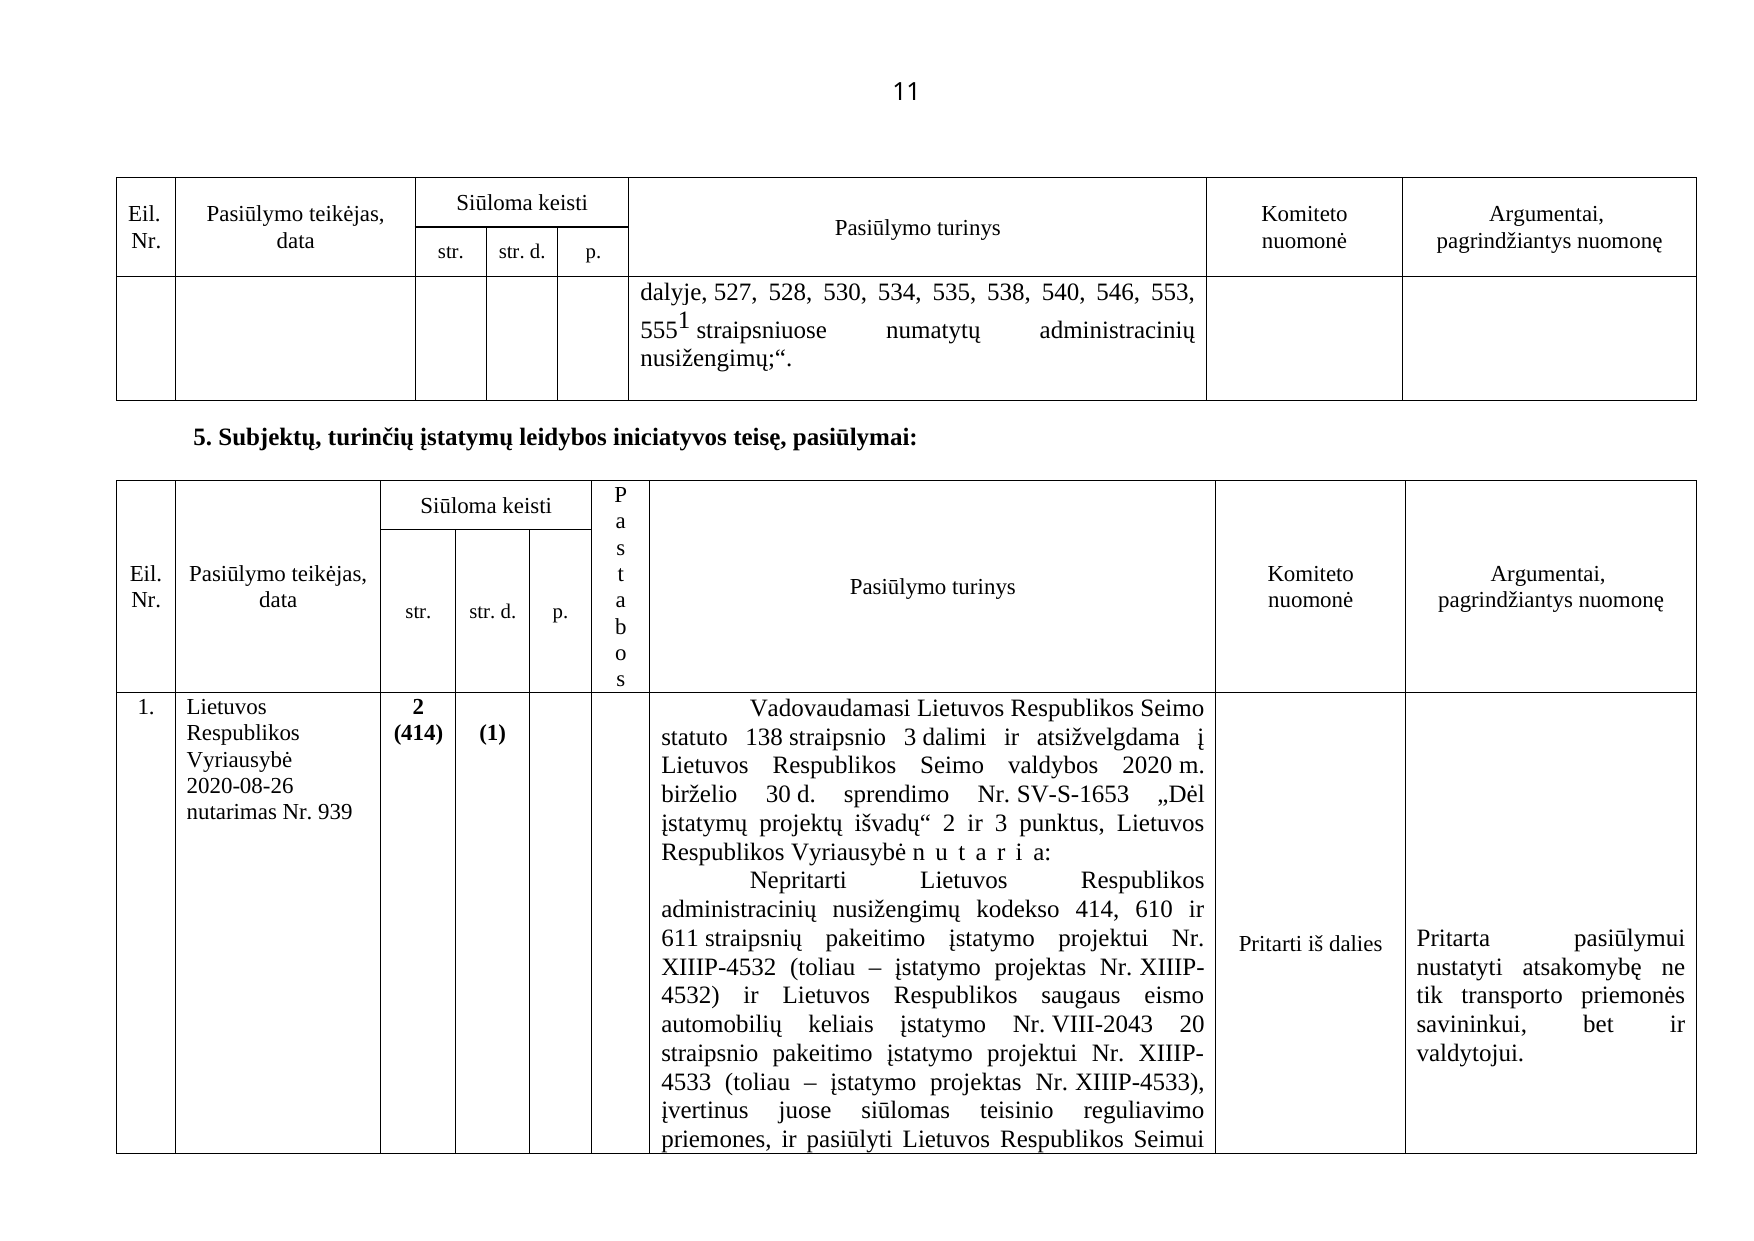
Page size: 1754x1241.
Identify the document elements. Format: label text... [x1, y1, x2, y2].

table_cell Pritarti iš dalies [1216, 693, 1405, 1153]
table_cell p. [530, 530, 591, 692]
table_cell [530, 693, 591, 1153]
table_cell [1207, 277, 1402, 400]
table_cell [117, 277, 175, 400]
table_header Argumentai, pagrindžiantys nuomonę [1403, 178, 1696, 276]
table_cell str. d. [487, 228, 557, 276]
table_cell str. [416, 228, 486, 276]
table_cell p. [558, 228, 628, 276]
table_header Pasiūlymo teikėjas, data [176, 178, 415, 276]
table_cell Vadovaudamasi Lietuvos Respublikos Seimo statuto 138 straipsnio 3 dalimi ir atsižvelgdama į Lietuvos Respublikos Seimo valdybos 2020 m. birželio 30 d. sprendimo Nr. SV-S-1653 „Dėl įstatymų projektų išvadų“ 2 ir 3 punktus, Lietuvos Respublikos Vyriausybė nutaria: Nepritarti Lietuvos Respublikos administracinių nusižengimų kodekso 414, 610 ir 611 straipsnių pakeitimo įstatymo projektui Nr. XIIIP-4532 (toliau – įstatymo projektas Nr. XIIIP-4532) ir Lietuvos Respublikos saugaus eismo automobilių keliais įstatymo Nr. VIII-2043 20 straipsnio pakeitimo įstatymo projektui Nr. XIIIP-4533 (toliau – įstatymo projektas Nr. XIIIP-4533), įvertinus juose siūlomas teisinio reguliavimo priemones, ir pasiūlyti Lietuvos Respublikos Seimui [650, 693, 1215, 1153]
table_header Komiteto nuomonė [1216, 481, 1405, 692]
table_header Eil. Nr. [117, 481, 175, 692]
table_header Pasiūlymo teikėjas, data [176, 481, 380, 692]
table_header Pastabos [592, 481, 649, 692]
table_cell [592, 693, 649, 1153]
text 5. Subjektų, turinčių įstatymų leidybos iniciatyvos teisę, pasiūlymai: [118, 422, 1695, 451]
table_header Siūloma keisti [416, 178, 628, 226]
table_cell [416, 277, 486, 400]
table_cell dalyje, 527, 528, 530, 534, 535, 538, 540, 546, 553, 5551 straipsniuose numatytų administracinių nusižengimų;“. [629, 277, 1206, 400]
table_cell [1403, 277, 1696, 400]
table_header Pasiūlymo turinys [629, 178, 1206, 276]
table_header Komiteto nuomonė [1207, 178, 1402, 276]
table_cell (1) [456, 693, 529, 1153]
table_header Eil. Nr. [117, 178, 175, 276]
table_cell 1. [117, 693, 175, 1153]
table_cell [176, 277, 415, 400]
table_header Pasiūlymo turinys [650, 481, 1215, 692]
table_cell [487, 277, 557, 400]
table_cell Pritarta pasiūlymui nustatyti atsakomybę ne tik transporto priemonės savininkui, bet ir valdytojui. [1406, 693, 1696, 1153]
table_cell 2 (414) [381, 693, 455, 1153]
table_header Argumentai, pagrindžiantys nuomonę [1406, 481, 1696, 692]
table_cell str. d. [456, 530, 529, 692]
table_cell Lietuvos Respublikos Vyriausybė 2020-08-26 nutarimas Nr. 939 [176, 693, 380, 1153]
table_cell [558, 277, 628, 400]
table_cell str. [381, 530, 455, 692]
table_header Siūloma keisti [381, 481, 591, 529]
